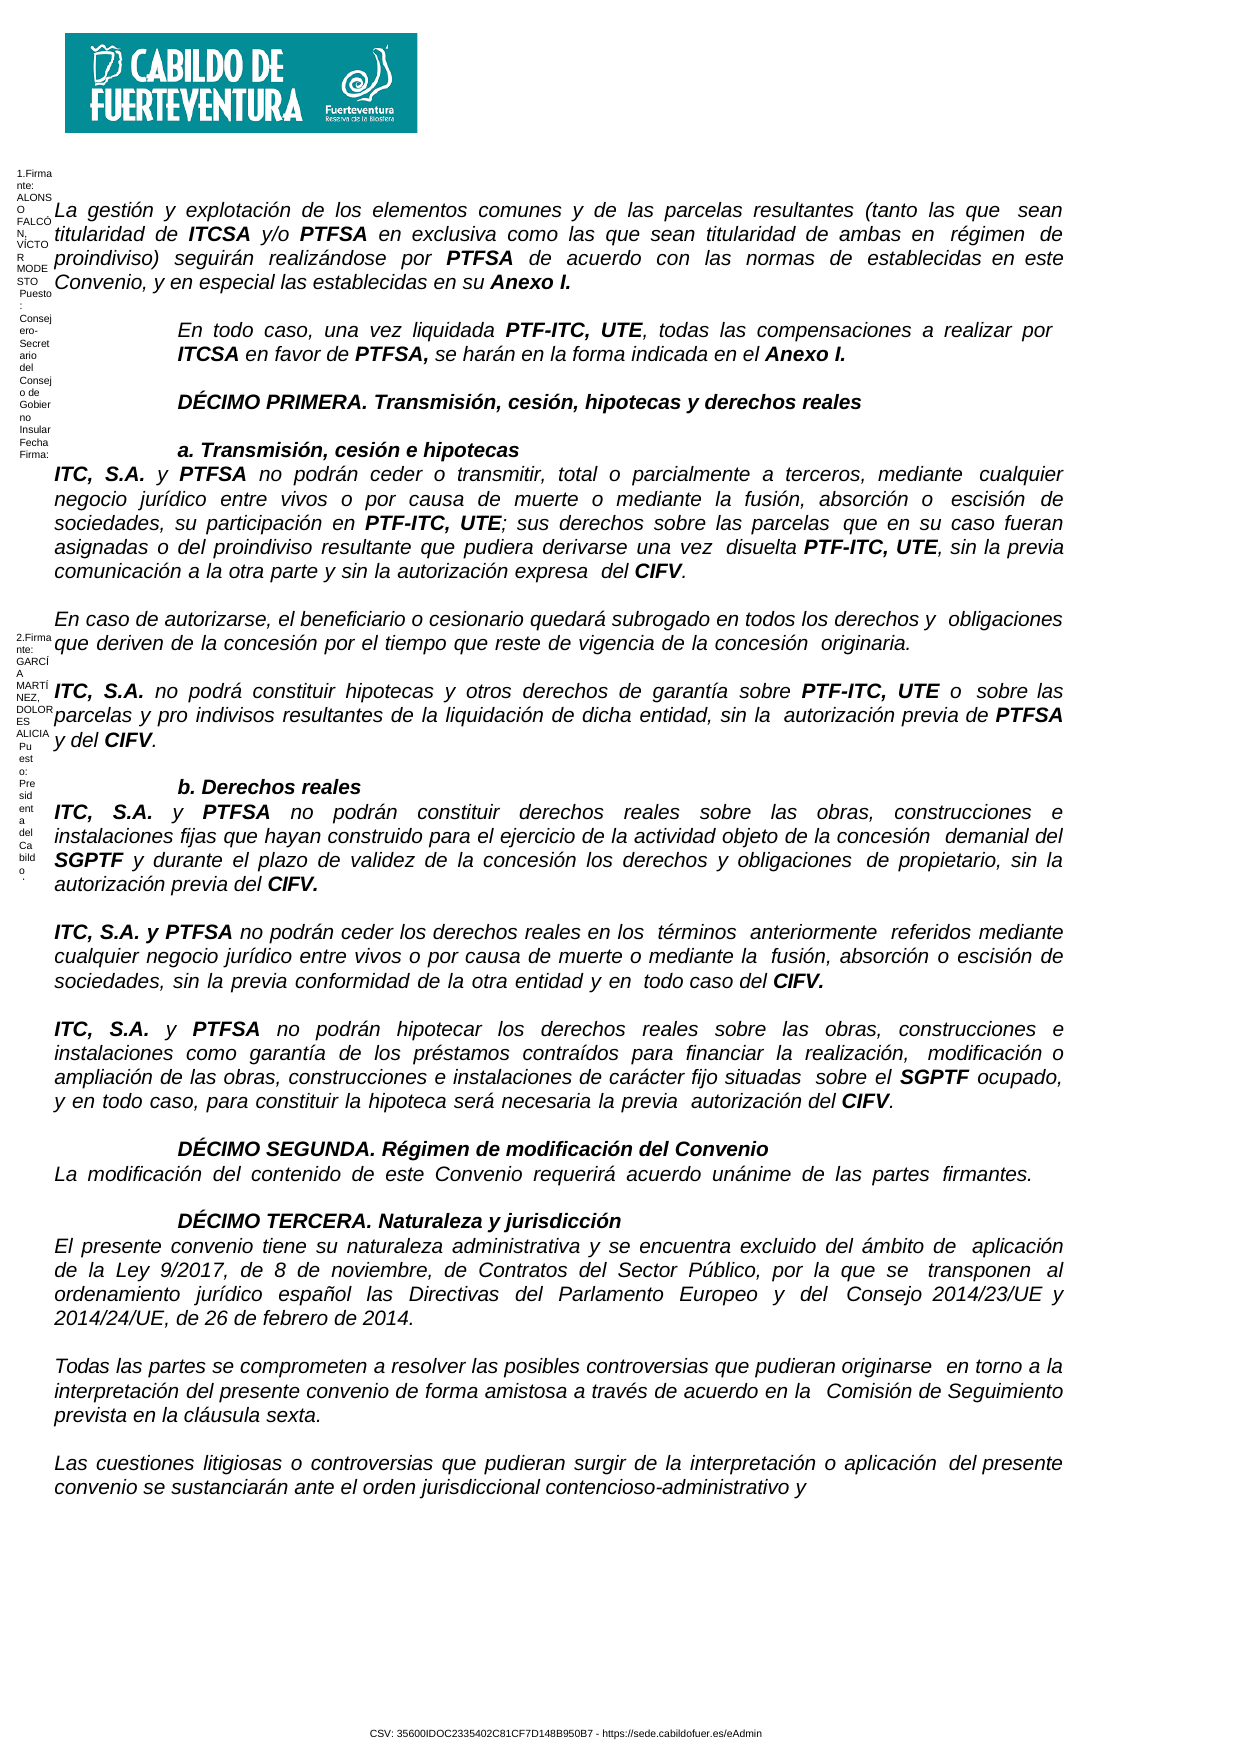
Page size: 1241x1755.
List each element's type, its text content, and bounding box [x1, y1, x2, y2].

text En caso de autorizarse, el beneficiario o cesionario quedará subrogado en todos los derechos y obligaciones que deriven de la concesión por el tiempo que reste de vigencia de la concesión originaria. [54, 607, 1064, 655]
text ITCSA en favor de PTFSA, se harán en la forma indicada en el Anexo I. DÉCIMO PRIMERA. Transmisión, cesión, hipotecas y derechos reales [177, 342, 919, 414]
text La gestión y explotación de los elementos comunes y de las parcelas resultantes (tanto las que sean titularidad de ITCSA y/o PTFSA en exclusiva como las que sean titularidad de ambas en régimen de proindiviso) seguirán realizándose por PTFSA de acuerdo con las normas de establecidas en este Convenio, y en especial las establecidas en su Anexo I. [54, 197, 1064, 294]
text Las cuestiones litigiosas o controversias que pudieran surgir de la interpretación o aplicación del presente convenio se sustanciarán ante el orden jurisdiccional contencioso-administrativo y [54, 1450, 1064, 1498]
text ITC, S.A. y PTFSA no podrán ceder los derechos reales en los términos anteriormente referidos mediante cualquier negocio jurídico entre vivos o por causa de muerte o mediante la fusión, absorción o escisión de sociedades, sin la previa conformidad de la otra entidad y en todo caso del CIFV. [54, 920, 1064, 993]
list Derechos reales [177, 776, 1241, 799]
text Puesto: Presidenta del Cabildo de Fuerteventura Fecha Firma: 11/06/2025 12:10:59 [19, 740, 36, 879]
text La modificación del contenido de este Convenio requerirá acuerdo unánime de las partes firmantes. [54, 1161, 1064, 1186]
subtitle DÉCIMO SEGUNDA. Régimen de modificación del Convenio [177, 1138, 1241, 1161]
text Puesto: Consejero-Secretario del Consejo de Gobierno Insular Fecha Firma: 11/06/2025 12:07:43 [19, 288, 52, 463]
subtitle DÉCIMO TERCERA. Naturaleza y jurisdicción [177, 1210, 1241, 1234]
text En todo caso, una vez liquidada PTF-ITC, UTE, todas las compensaciones a realizar por [177, 318, 1241, 342]
text ITC, S.A. y PTFSA no podrán hipotecar los derechos reales sobre las obras, construcciones e instalaciones como garantía de los préstamos contraídos para financiar la realización, modificación o ampliación de las obras, construcciones e instalaciones de carácter fijo situadas sobre el SGPTF ocupado, y en todo caso, para constituir la hipoteca será necesaria la previa autorización del CIFV. [54, 1017, 1064, 1113]
text El presente convenio tiene su naturaleza administrativa y se encuentra excluido del ámbito de aplicación de la Ley 9/2017, de 8 de noviembre, de Contratos del Sector Público, por la que se transponen al ordenamiento jurídico español las Directivas del Parlamento Europeo y del Consejo 2014/23/UE y 2014/24/UE, de 26 de febrero de 2014. [54, 1234, 1064, 1330]
list Transmisión, cesión e hipotecas [177, 438, 1241, 462]
text 2.Firmante: GARCÍA MARTÍNEZ, DOLORES ALICIA [16, 632, 53, 740]
text ITC, S.A. y PTFSA no podrán ceder o transmitir, total o parcialmente a terceros, mediante cualquier negocio jurídico entre vivos o por causa de muerte o mediante la fusión, absorción o escisión de sociedades, su participación en PTF-ITC, UTE; sus derechos sobre las parcelas que en su caso fueran asignadas o del proindiviso resultante que pudiera derivarse una vez disuelta PTF-ITC, UTE, sin la previa comunicación a la otra parte y sin la autorización expresa del CIFV. [54, 462, 1064, 583]
text ITC, S.A. y PTFSA no podrán constituir derechos reales sobre las obras, construcciones e instalaciones fijas que hayan construido para el ejercicio de la actividad objeto de la concesión demanial del SGPTF y durante el plazo de validez de la concesión los derechos y obligaciones de propietario, sin la autorización previa del CIFV. [54, 799, 1064, 896]
text Todas las partes se comprometen a resolver las posibles controversias que pudieran originarse en torno a la interpretación del presente convenio de forma amistosa a través de acuerdo en la Comisión de Seguimiento prevista en la cláusula sexta. [54, 1354, 1064, 1427]
text ITC, S.A. no podrá constituir hipotecas y otros derechos de garantía sobre PTF-ITC, UTE o sobre las parcelas y pro indivisos resultantes de la liquidación de dicha entidad, sin la autorización previa de PTFSA y del CIFV. [54, 679, 1064, 751]
text 1.Firmante: ALONSO FALCÓN, VÍCTOR MODESTO [17, 167, 54, 287]
